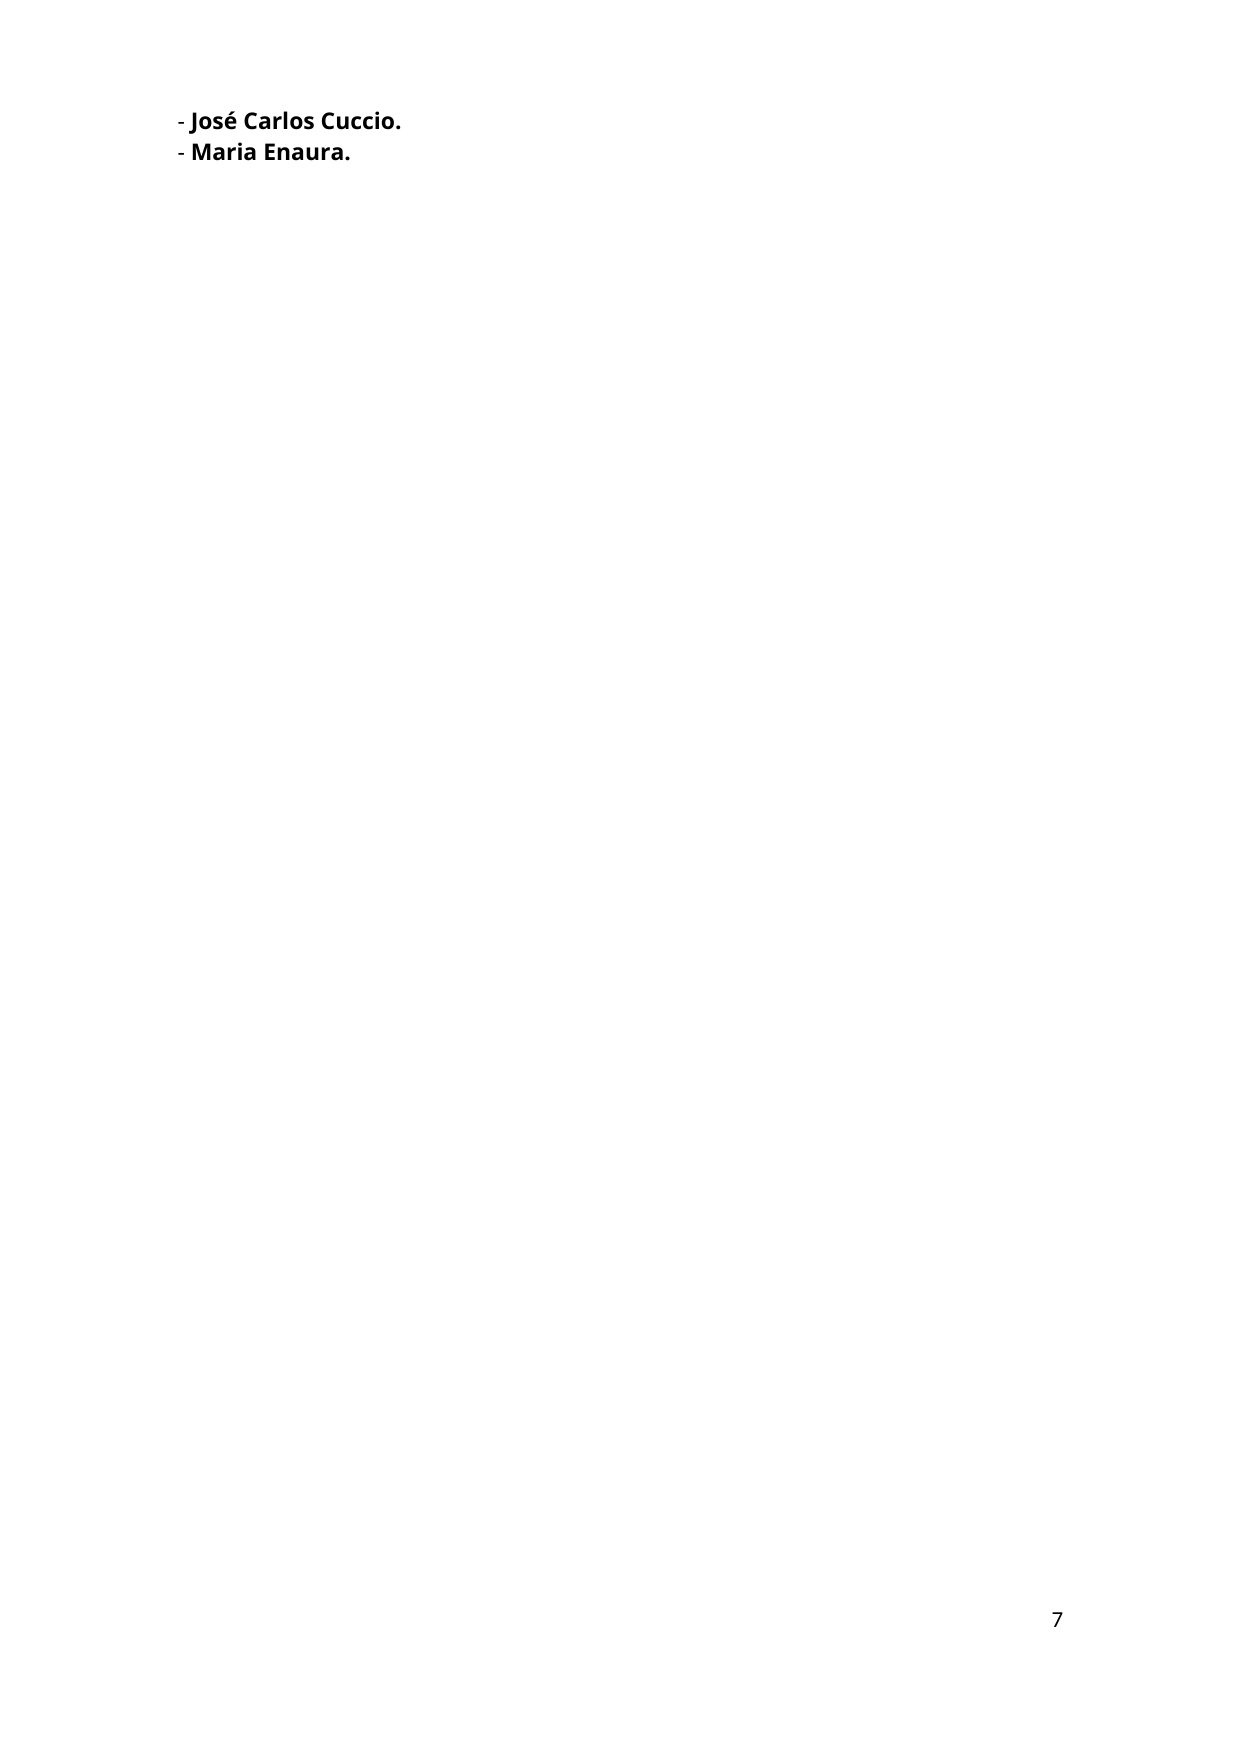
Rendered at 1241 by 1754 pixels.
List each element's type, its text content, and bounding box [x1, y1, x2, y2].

text - Maria Enaura. [177, 136, 1063, 167]
text - José Carlos Cuccio. [177, 105, 1063, 136]
